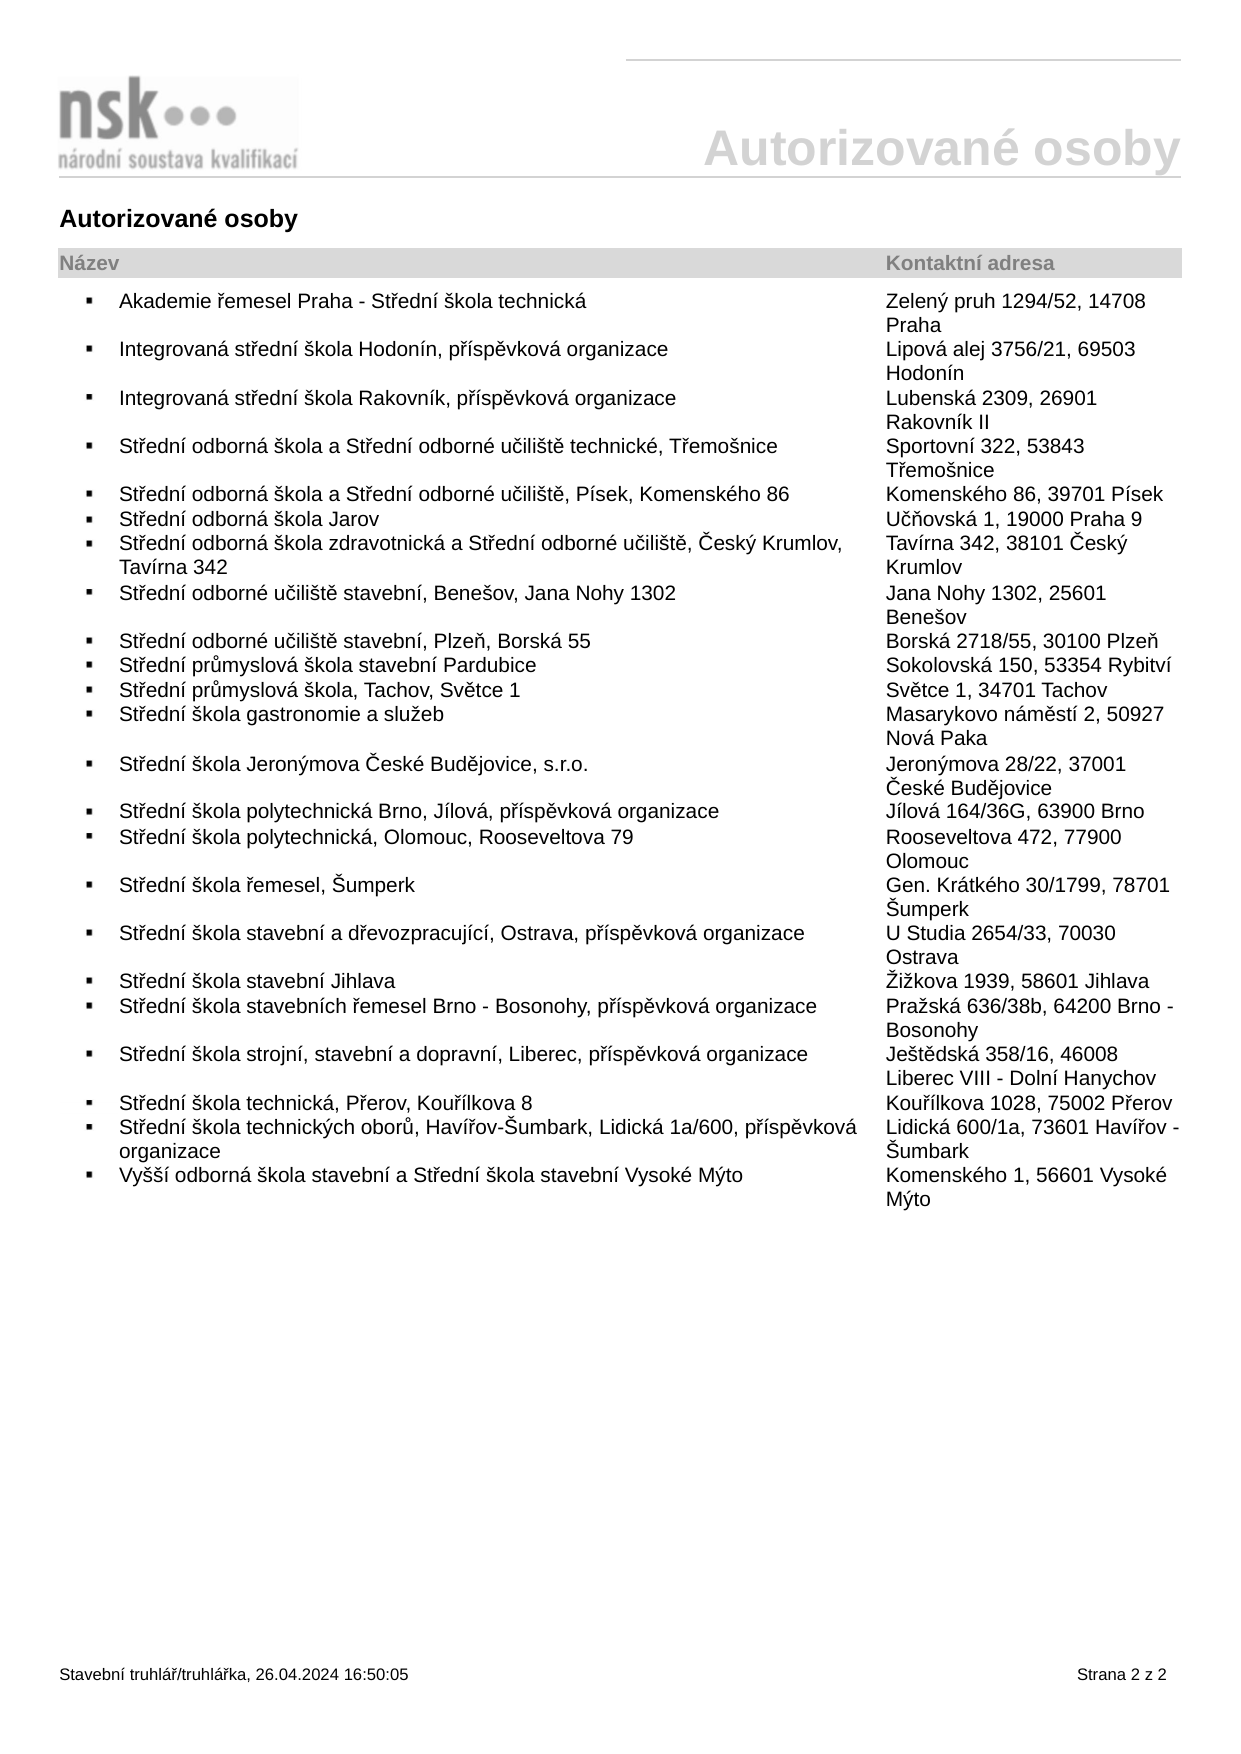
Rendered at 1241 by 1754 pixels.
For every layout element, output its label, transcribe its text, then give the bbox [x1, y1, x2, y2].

table_cell Střední odborné učiliště stavební, Plzeň, Borská 55 [119, 629, 886, 653]
table_cell [626, 1067, 860, 1091]
table_cell [618, 458, 626, 482]
table_cell [119, 1018, 481, 1042]
table_cell Integrovaná střední škola Hodonín, příspěvková organizace [119, 337, 886, 362]
table_cell [860, 362, 886, 386]
table_cell [618, 605, 626, 629]
table_cell [119, 849, 481, 873]
table_cell [59, 605, 119, 628]
table_cell [626, 410, 860, 434]
table_cell [626, 236, 860, 248]
table_cell [59, 458, 119, 481]
table_cell Stavební truhlář/truhlářka, 26.04.2024 16:50:05 [59, 1656, 860, 1692]
table_cell [618, 362, 626, 386]
table_cell [860, 849, 886, 873]
table_cell Akademie řemesel Praha - Střední škola technická [119, 289, 886, 314]
table_cell [59, 897, 119, 920]
picture [59, 288, 119, 313]
table_cell [618, 278, 626, 289]
picture [59, 678, 119, 726]
picture [57, 59, 619, 171]
table_cell [481, 1018, 617, 1042]
table_cell Střední odborná škola a Střední odborné učiliště, Písek, Komenského 86 [119, 482, 886, 507]
picture [59, 1163, 119, 1187]
table_cell [481, 728, 617, 751]
table_cell Masarykovo náměstí 2, 50927 Nová Paka [886, 702, 1181, 751]
table_cell [59, 236, 119, 248]
table_cell [59, 171, 119, 176]
table_cell [618, 1434, 626, 1656]
table_cell Sportovní 322, 53843 Třemošnice [886, 434, 1181, 482]
table_cell [860, 728, 886, 751]
table_cell [481, 171, 617, 176]
table_cell Jana Nohy 1302, 25601 Benešov [886, 581, 1181, 629]
table_cell [481, 605, 617, 629]
table_cell [618, 775, 626, 799]
table_cell [860, 775, 886, 799]
table_cell [626, 1213, 860, 1434]
table_cell Střední průmyslová škola stavební Pardubice [119, 653, 886, 678]
picture [59, 580, 119, 604]
table_cell Střední škola strojní, stavební a dopravní, Liberec, příspěvková organizace [119, 1042, 886, 1067]
table_cell Jílová 164/36G, 63900 Brno [886, 799, 1181, 825]
table_cell [59, 178, 1181, 194]
table_cell U Studia 2654/33, 70030 Ostrava [886, 921, 1181, 968]
table_cell [59, 849, 119, 872]
table_cell [626, 278, 860, 289]
table_cell [59, 314, 119, 336]
table_cell [59, 776, 119, 799]
table_cell [59, 946, 119, 968]
table_cell [618, 1189, 626, 1212]
table_cell Střední odborná škola a Střední odborné učiliště technické, Třemošnice [119, 434, 886, 458]
table_cell Vyšší odborná škola stavební a Střední škola stavební Vysoké Mýto [119, 1163, 886, 1188]
table_cell [626, 362, 860, 386]
table_cell Ještědská 358/16, 46008 Liberec VIII - Dolní Hanychov [886, 1042, 1181, 1091]
table_cell [1167, 1656, 1181, 1692]
table_cell [59, 1434, 119, 1656]
table_cell [119, 1067, 481, 1091]
table_cell [626, 314, 860, 337]
table_cell Sokolovská 150, 53354 Rybitví [886, 653, 1181, 678]
picture [59, 920, 119, 945]
table_cell [886, 1213, 1167, 1434]
table_cell [481, 194, 617, 200]
table_cell [119, 1434, 481, 1656]
table_cell [886, 236, 1167, 248]
table_cell Jeronýmova 28/22, 37001 České Budějovice [886, 751, 1181, 799]
table_cell Lidická 600/1a, 73601 Havířov - Šumbark [886, 1115, 1181, 1163]
table_cell [1167, 1434, 1181, 1656]
table_cell [618, 897, 626, 921]
table_cell Strana 2 z 2 [860, 1656, 1167, 1692]
table_cell [119, 458, 481, 482]
table_cell [618, 1067, 626, 1091]
picture [59, 386, 119, 409]
table_cell [860, 605, 886, 629]
table_cell [618, 410, 626, 434]
table_cell [860, 1067, 886, 1091]
table_cell [618, 946, 626, 968]
table_cell Kouřílkova 1028, 75002 Přerov [886, 1091, 1181, 1115]
table_cell [59, 1139, 119, 1163]
table_cell [626, 1434, 860, 1656]
table_cell [481, 897, 617, 921]
table_cell [481, 1067, 617, 1091]
table_cell [860, 1189, 886, 1212]
table_cell Učňovská 1, 19000 Praha 9 [886, 507, 1181, 531]
table_cell Střední průmyslová škola, Tachov, Světce 1 [119, 678, 886, 702]
table_cell Kontaktní adresa [886, 250, 1180, 277]
table_cell [626, 194, 860, 200]
table_cell [481, 278, 617, 289]
table_cell [886, 1434, 1167, 1656]
table_cell [860, 897, 886, 921]
table_cell [59, 1189, 119, 1212]
table_cell Střední odborná škola zdravotnická a Střední odborné učiliště, Český Krumlov, Tavírna 342 [119, 531, 886, 581]
table_cell Střední škola stavebních řemesel Brno - Bosonohy, příspěvková organizace [119, 994, 886, 1018]
table_cell Komenského 1, 56601 Vysoké Mýto [886, 1163, 1181, 1212]
table_cell Střední škola gastronomie a služeb [119, 702, 886, 727]
table_cell Střední odborné učiliště stavební, Benešov, Jana Nohy 1302 [119, 581, 886, 605]
table_cell [481, 458, 617, 482]
picture [59, 1091, 119, 1114]
table_cell Žižkova 1939, 58601 Jihlava [886, 969, 1181, 994]
table_cell Střední škola řemesel, Šumperk [119, 873, 886, 897]
table_cell [59, 194, 119, 200]
table_cell [59, 1067, 119, 1091]
table_cell [481, 362, 617, 386]
table_cell [1167, 278, 1181, 289]
table_cell [59, 556, 119, 580]
table_cell [860, 194, 886, 200]
table_cell [860, 946, 886, 968]
table_cell [860, 1018, 886, 1042]
table_cell [618, 170, 626, 176]
table_cell [618, 728, 626, 751]
table_cell [481, 1213, 617, 1434]
table_cell [860, 1213, 886, 1434]
table_cell Zelený pruh 1294/52, 14708 Praha [886, 289, 1181, 337]
table_cell Tavírna 342, 38101 Český Krumlov [886, 531, 1181, 581]
table_cell [860, 458, 886, 482]
table_cell [119, 1213, 481, 1434]
table_cell [1167, 236, 1181, 248]
table_cell Lipová alej 3756/21, 69503 Hodonín [886, 337, 1181, 386]
picture [59, 1115, 119, 1139]
table_cell Střední škola technická, Přerov, Kouřílkova 8 [119, 1091, 886, 1115]
table_cell [119, 410, 481, 434]
table_cell Gen. Krátkého 30/1799, 78701 Šumperk [886, 873, 1181, 921]
table_cell [619, 59, 626, 170]
table_cell [481, 946, 617, 968]
table_cell [59, 1018, 119, 1041]
table_cell Autorizované osoby [59, 200, 1181, 236]
table_cell [119, 362, 481, 386]
table_cell [481, 236, 617, 248]
picture [59, 507, 119, 556]
table_cell [119, 236, 481, 248]
table_cell [119, 605, 481, 629]
table_cell [618, 849, 626, 873]
table_cell Světce 1, 34701 Tachov [886, 678, 1181, 702]
table_cell Integrovaná střední škola Rakovník, příspěvková organizace [119, 386, 886, 410]
table_cell [626, 458, 860, 482]
table_cell [618, 236, 626, 248]
table_cell Střední škola polytechnická Brno, Jílová, příspěvková organizace [119, 799, 886, 825]
table_cell [860, 236, 886, 248]
table_cell [626, 1018, 860, 1042]
table_cell Střední škola Jeronýmova České Budějovice, s.r.o. [119, 751, 886, 775]
table_cell [1167, 194, 1181, 200]
table_cell [481, 1189, 617, 1212]
table_cell [59, 362, 119, 386]
table_cell [618, 1018, 626, 1042]
table_cell [626, 605, 860, 629]
table_cell [626, 849, 860, 873]
table_cell Střední škola technických oborů, Havířov-Šumbark, Lidická 1a/600, příspěvková organizace [119, 1115, 886, 1163]
picture [59, 433, 119, 458]
table_cell [886, 278, 1167, 289]
picture [59, 799, 119, 848]
table_cell [119, 775, 481, 799]
table_cell [618, 194, 626, 200]
table_cell [119, 278, 481, 289]
table_cell [481, 849, 617, 873]
table_cell Autorizované osoby [626, 61, 1181, 176]
table_cell [119, 946, 481, 968]
table_cell Rooseveltova 472, 77900 Olomouc [886, 825, 1181, 873]
table_cell [886, 194, 1167, 200]
table_cell Název [60, 250, 885, 277]
table_cell [860, 1434, 886, 1656]
table_cell [860, 314, 886, 337]
table_cell Pražská 636/38b, 64200 Brno - Bosonohy [886, 994, 1181, 1042]
table_cell [860, 278, 886, 289]
picture [59, 968, 119, 1018]
table_cell [59, 410, 119, 433]
picture [59, 872, 119, 897]
table_cell [59, 728, 119, 751]
table_cell [481, 410, 617, 434]
picture [59, 751, 119, 776]
table_cell [119, 314, 481, 337]
table_cell [618, 1213, 626, 1434]
table_cell [626, 946, 860, 968]
table_cell [119, 897, 481, 921]
table_cell Lubenská 2309, 26901 Rakovník II [886, 386, 1181, 434]
table_cell [481, 314, 617, 337]
table_cell Borská 2718/55, 30100 Plzeň [886, 629, 1181, 653]
table_cell [119, 194, 481, 200]
table_cell Střední škola stavební a dřevozpracující, Ostrava, příspěvková organizace [119, 921, 886, 946]
table_cell Střední škola polytechnická, Olomouc, Rooseveltova 79 [119, 825, 886, 849]
picture [59, 481, 119, 506]
table_cell [626, 728, 860, 751]
table_cell [626, 775, 860, 799]
table_cell [618, 314, 626, 337]
table_cell Střední odborná škola Jarov [119, 507, 886, 531]
picture [59, 1041, 119, 1066]
table_cell [626, 1189, 860, 1212]
picture [59, 336, 119, 361]
table_cell [481, 1434, 617, 1656]
picture [59, 628, 119, 677]
table_cell [59, 1213, 119, 1434]
table_cell [119, 1189, 481, 1212]
table_cell [119, 728, 481, 751]
table_cell [59, 278, 119, 288]
table_cell Střední škola stavební Jihlava [119, 969, 886, 994]
table_cell [1167, 1213, 1181, 1434]
table_cell [860, 410, 886, 434]
table_cell Komenského 86, 39701 Písek [886, 482, 1181, 507]
table_cell [626, 897, 860, 921]
table_cell [119, 171, 481, 176]
table_cell [481, 775, 617, 799]
